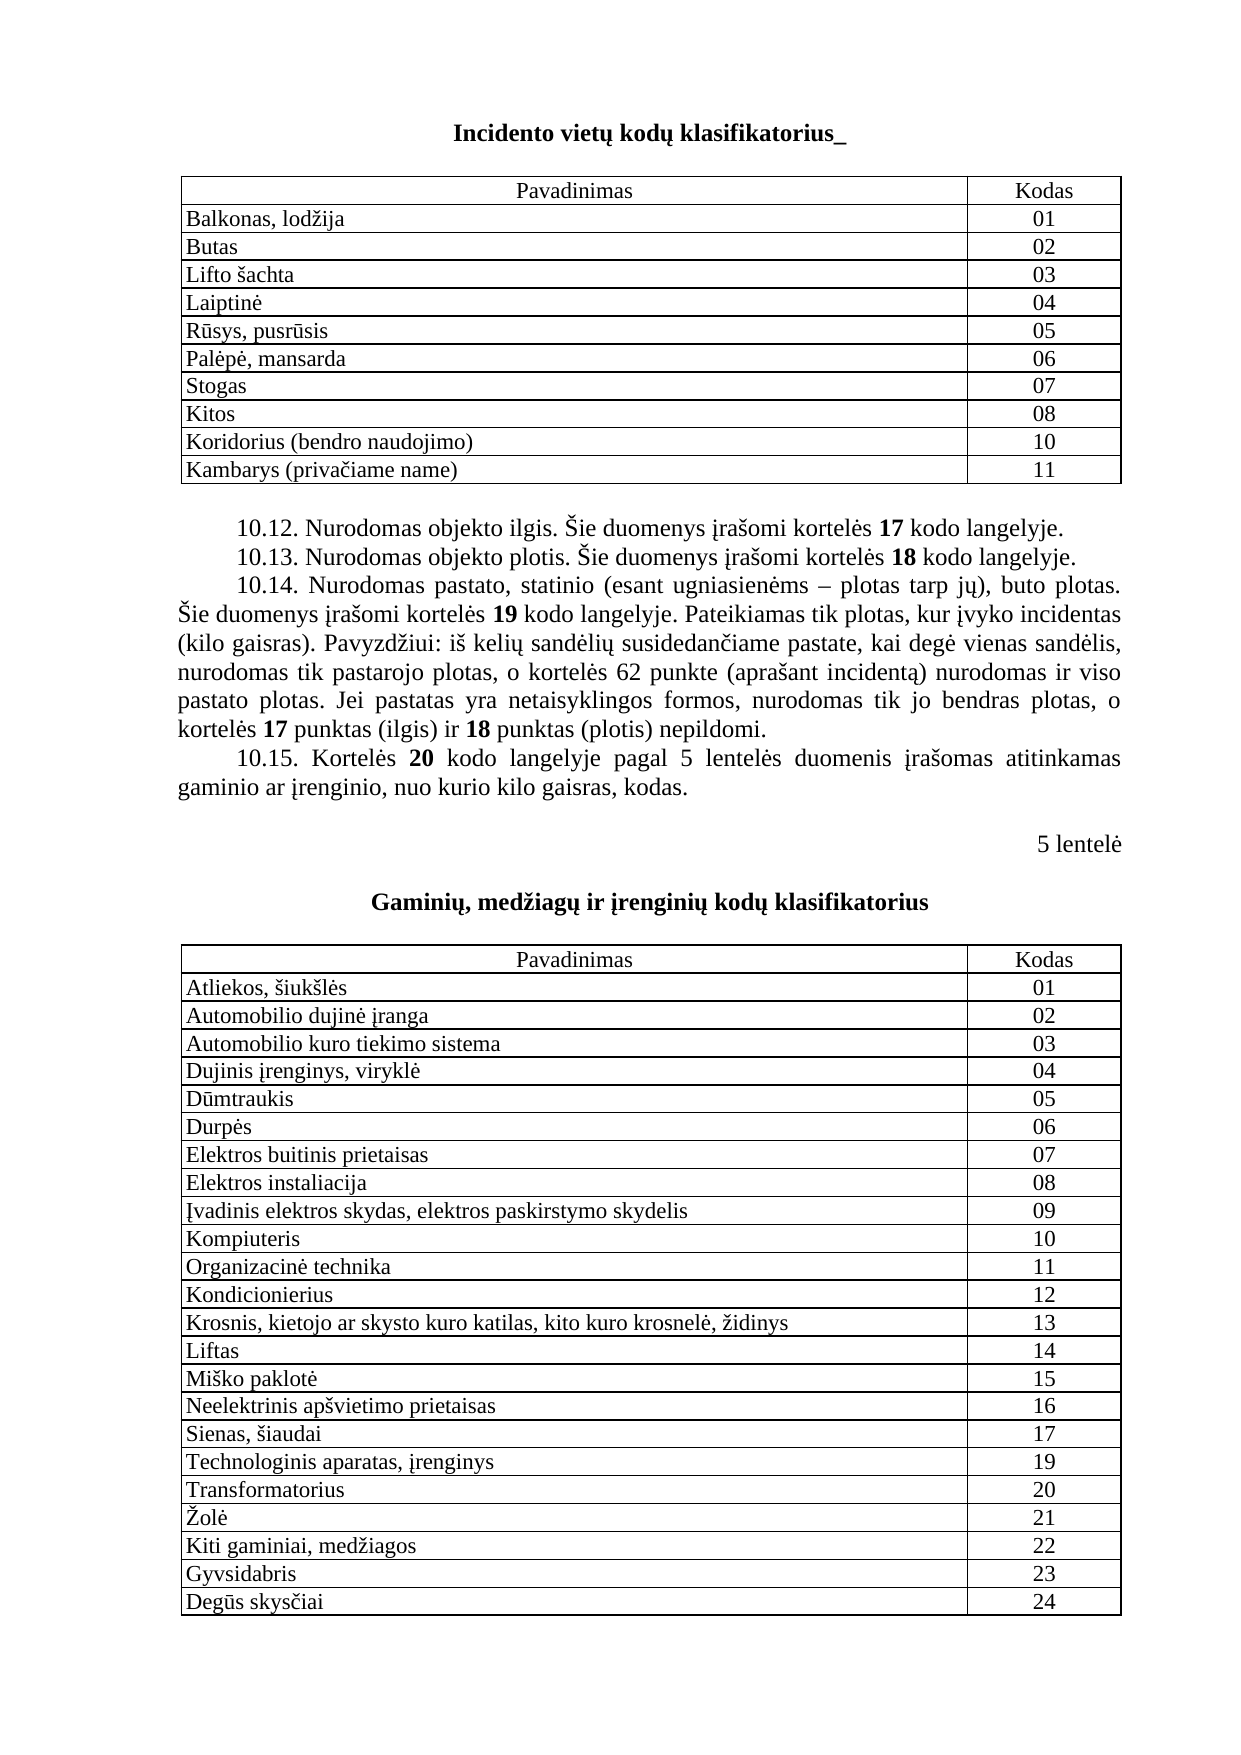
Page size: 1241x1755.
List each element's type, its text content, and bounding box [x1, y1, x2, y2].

table_cell Kambarys (privačiame name) [182, 456, 967, 483]
table_cell 20 [968, 1476, 1120, 1503]
table_cell Palėpė, mansarda [182, 345, 967, 371]
table_header Pavadinimas [182, 177, 967, 203]
table_cell Technologinis aparatas, įrenginys [182, 1448, 967, 1475]
table_cell 17 [968, 1421, 1120, 1447]
text 10.14. Nurodomas pastato, statinio (esant ugniasienėms – plotas tarp jų), buto plotas. Šie duomenys įrašomi kortelės 19 kodo langelyje. Pateikiamas tik plotas, kur įvyko incidentas (kilo gaisras). Pavyzdžiui: iš kelių sandėlių susidedančiame pastate, kai degė vienas sandėlis, nurodomas tik pastarojo plotas, o kortelės 62 punkte (aprašant incidentą) nurodomas ir viso pastato plotas. Jei pastatas yra netaisyklingos formos, nurodomas tik jo bendras plotas, o kortelės 17 punktas (ilgis) ir 18 punktas (plotis) nepildomi. [177, 571, 1122, 743]
table_cell Koridorius (bendro naudojimo) [182, 428, 967, 455]
table_cell Kondicionierius [182, 1281, 967, 1307]
table_header Kodas [968, 946, 1120, 972]
table_cell 15 [968, 1365, 1120, 1391]
table_cell 01 [968, 205, 1120, 231]
table_cell 03 [968, 1030, 1120, 1056]
table_cell Kompiuteris [182, 1225, 967, 1251]
table_cell Sienas, šiaudai [182, 1421, 967, 1447]
table_cell Dūmtraukis [182, 1086, 967, 1112]
table_cell 24 [968, 1588, 1120, 1614]
table_cell Balkonas, lodžija [182, 205, 967, 231]
table_cell 08 [968, 1169, 1120, 1196]
table_cell 14 [968, 1337, 1120, 1363]
table_cell 16 [968, 1393, 1120, 1419]
text 10.13. Nurodomas objekto plotis. Šie duomenys įrašomi kortelės 18 kodo langelyje. [177, 542, 1122, 571]
table_cell Įvadinis elektros skydas, elektros paskirstymo skydelis [182, 1197, 967, 1223]
table_cell 10 [968, 428, 1120, 455]
table_cell 02 [968, 1002, 1120, 1028]
text 10.12. Nurodomas objekto ilgis. Šie duomenys įrašomi kortelės 17 kodo langelyje. [177, 513, 1122, 542]
table_cell Kiti gaminiai, medžiagos [182, 1532, 967, 1558]
table_cell 05 [968, 1086, 1120, 1112]
table_cell 06 [968, 1113, 1120, 1140]
table_cell Automobilio kuro tiekimo sistema [182, 1030, 967, 1056]
table_cell Butas [182, 233, 967, 259]
table_cell Rūsys, pusrūsis [182, 317, 967, 343]
table_cell Stogas [182, 373, 967, 399]
table_cell Dujinis įrenginys, viryklė [182, 1058, 967, 1084]
table_header Pavadinimas [182, 946, 967, 972]
table_header Kodas [968, 177, 1120, 203]
table_cell 07 [968, 373, 1120, 399]
table_cell Atliekos, šiukšlės [182, 974, 967, 1000]
table_cell Transformatorius [182, 1476, 967, 1503]
table_cell Automobilio dujinė įranga [182, 1002, 967, 1028]
table_cell Miško paklotė [182, 1365, 967, 1391]
text 5 lentelė [177, 829, 1122, 858]
text Gaminių, medžiagų ir įrenginių kodų klasifikatorius [177, 887, 1122, 916]
table_cell 11 [968, 456, 1120, 483]
table_cell Liftas [182, 1337, 967, 1363]
table_cell 12 [968, 1281, 1120, 1307]
table_cell 04 [968, 1058, 1120, 1084]
table_cell 04 [968, 289, 1120, 315]
table_cell Degūs skysčiai [182, 1588, 967, 1614]
table_cell 07 [968, 1141, 1120, 1168]
table_cell 03 [968, 261, 1120, 287]
table_cell Kitos [182, 401, 967, 427]
table_cell 22 [968, 1532, 1120, 1558]
table_cell Durpės [182, 1113, 967, 1140]
table_cell Elektros instaliacija [182, 1169, 967, 1196]
table_cell 08 [968, 401, 1120, 427]
table_cell Laiptinė [182, 289, 967, 315]
table_cell 10 [968, 1225, 1120, 1251]
table_cell 21 [968, 1504, 1120, 1531]
table_cell 19 [968, 1448, 1120, 1475]
table_cell 06 [968, 345, 1120, 371]
table_cell 05 [968, 317, 1120, 343]
table_cell Žolė [182, 1504, 967, 1531]
text Incidento vietų kodų klasifikatorius_ [177, 118, 1122, 147]
table_cell 11 [968, 1253, 1120, 1279]
table_cell Krosnis, kietojo ar skysto kuro katilas, kito kuro krosnelė, židinys [182, 1309, 967, 1335]
table_cell 13 [968, 1309, 1120, 1335]
table_cell Organizacinė technika [182, 1253, 967, 1279]
table_cell Lifto šachta [182, 261, 967, 287]
table_cell Neelektrinis apšvietimo prietaisas [182, 1393, 967, 1419]
table_cell Gyvsidabris [182, 1560, 967, 1586]
table_cell Elektros buitinis prietaisas [182, 1141, 967, 1168]
table_cell 09 [968, 1197, 1120, 1223]
text 10.15. Kortelės 20 kodo langelyje pagal 5 lentelės duomenis įrašomas atitinkamas gaminio ar įrenginio, nuo kurio kilo gaisras, kodas. [177, 743, 1122, 801]
table_cell 01 [968, 974, 1120, 1000]
table_cell 23 [968, 1560, 1120, 1586]
table_cell 02 [968, 233, 1120, 259]
